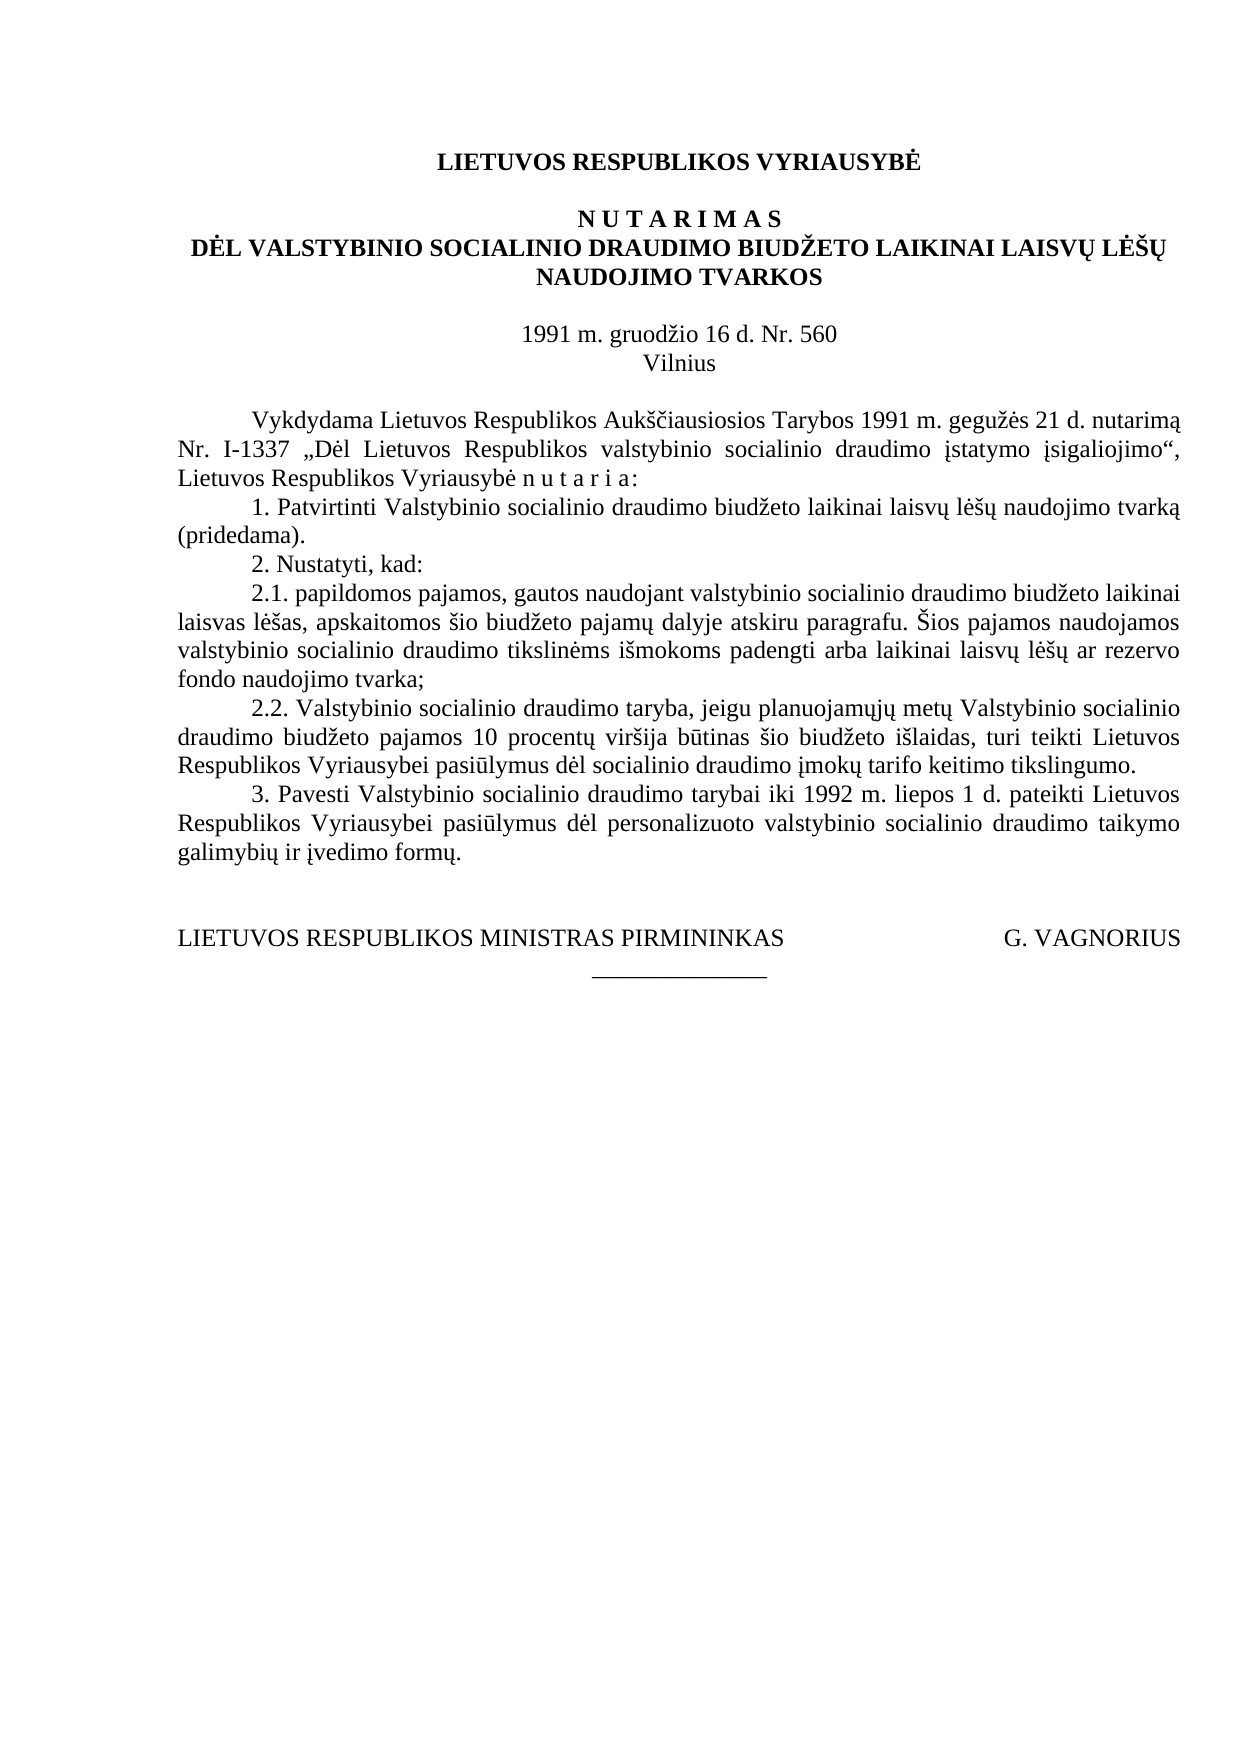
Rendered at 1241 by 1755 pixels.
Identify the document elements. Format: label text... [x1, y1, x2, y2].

text LIETUVOS RESPUBLIKOS VYRIAUSYBĖ [177, 147, 1181, 176]
text Vilnius [177, 348, 1181, 377]
text Vykdydama Lietuvos Respublikos Aukščiausiosios Tarybos 1991 m. gegužės 21 d. nutarimą Nr. I-1337 „Dėl Lietuvos Respublikos valstybinio socialinio draudimo įstatymo įsigaliojimo“, Lietuvos Respublikos Vyriausybė nutaria: [177, 406, 1181, 492]
text 3. Pavesti Valstybinio socialinio draudimo tarybai iki 1992 m. liepos 1 d. pateikti Lietuvos Respublikos Vyriausybei pasiūlymus dėl personalizuoto valstybinio socialinio draudimo taikymo galimybių ir įvedimo formų. [177, 779, 1181, 866]
text 2.2. Valstybinio socialinio draudimo taryba, jeigu planuojamųjų metų Valstybinio socialinio draudimo biudžeto pajamos 10 procentų viršija būtinas šio biudžeto išlaidas, turi teikti Lietuvos Respublikos Vyriausybei pasiūlymus dėl socialinio draudimo įmokų tarifo keitimo tikslingumo. [177, 693, 1181, 779]
text ______________ [177, 952, 1181, 981]
text 2. Nustatyti, kad: [177, 549, 1181, 578]
text LIETUVOS RESPUBLIKOS MINISTRAS PIRMININKAS G. VAGNORIUS [177, 923, 1181, 952]
text N U T A R I M A S [177, 204, 1181, 233]
text 2.1. papildomos pajamos, gautos naudojant valstybinio socialinio draudimo biudžeto laikinai laisvas lėšas, apskaitomos šio biudžeto pajamų dalyje atskiru paragrafu. Šios pajamos naudojamos valstybinio socialinio draudimo tikslinėms išmokoms padengti arba laikinai laisvų lėšų ar rezervo fondo naudojimo tvarka; [177, 578, 1181, 693]
text 1991 m. gruodžio 16 d. Nr. 560 [177, 319, 1181, 348]
text DĖL VALSTYBINIO SOCIALINIO DRAUDIMO BIUDŽETO LAIKINAI LAISVŲ LĖŠŲ NAUDOJIMO TVARKOS [177, 233, 1181, 291]
text 1. Patvirtinti Valstybinio socialinio draudimo biudžeto laikinai laisvų lėšų naudojimo tvarką (pridedama). [177, 492, 1181, 549]
